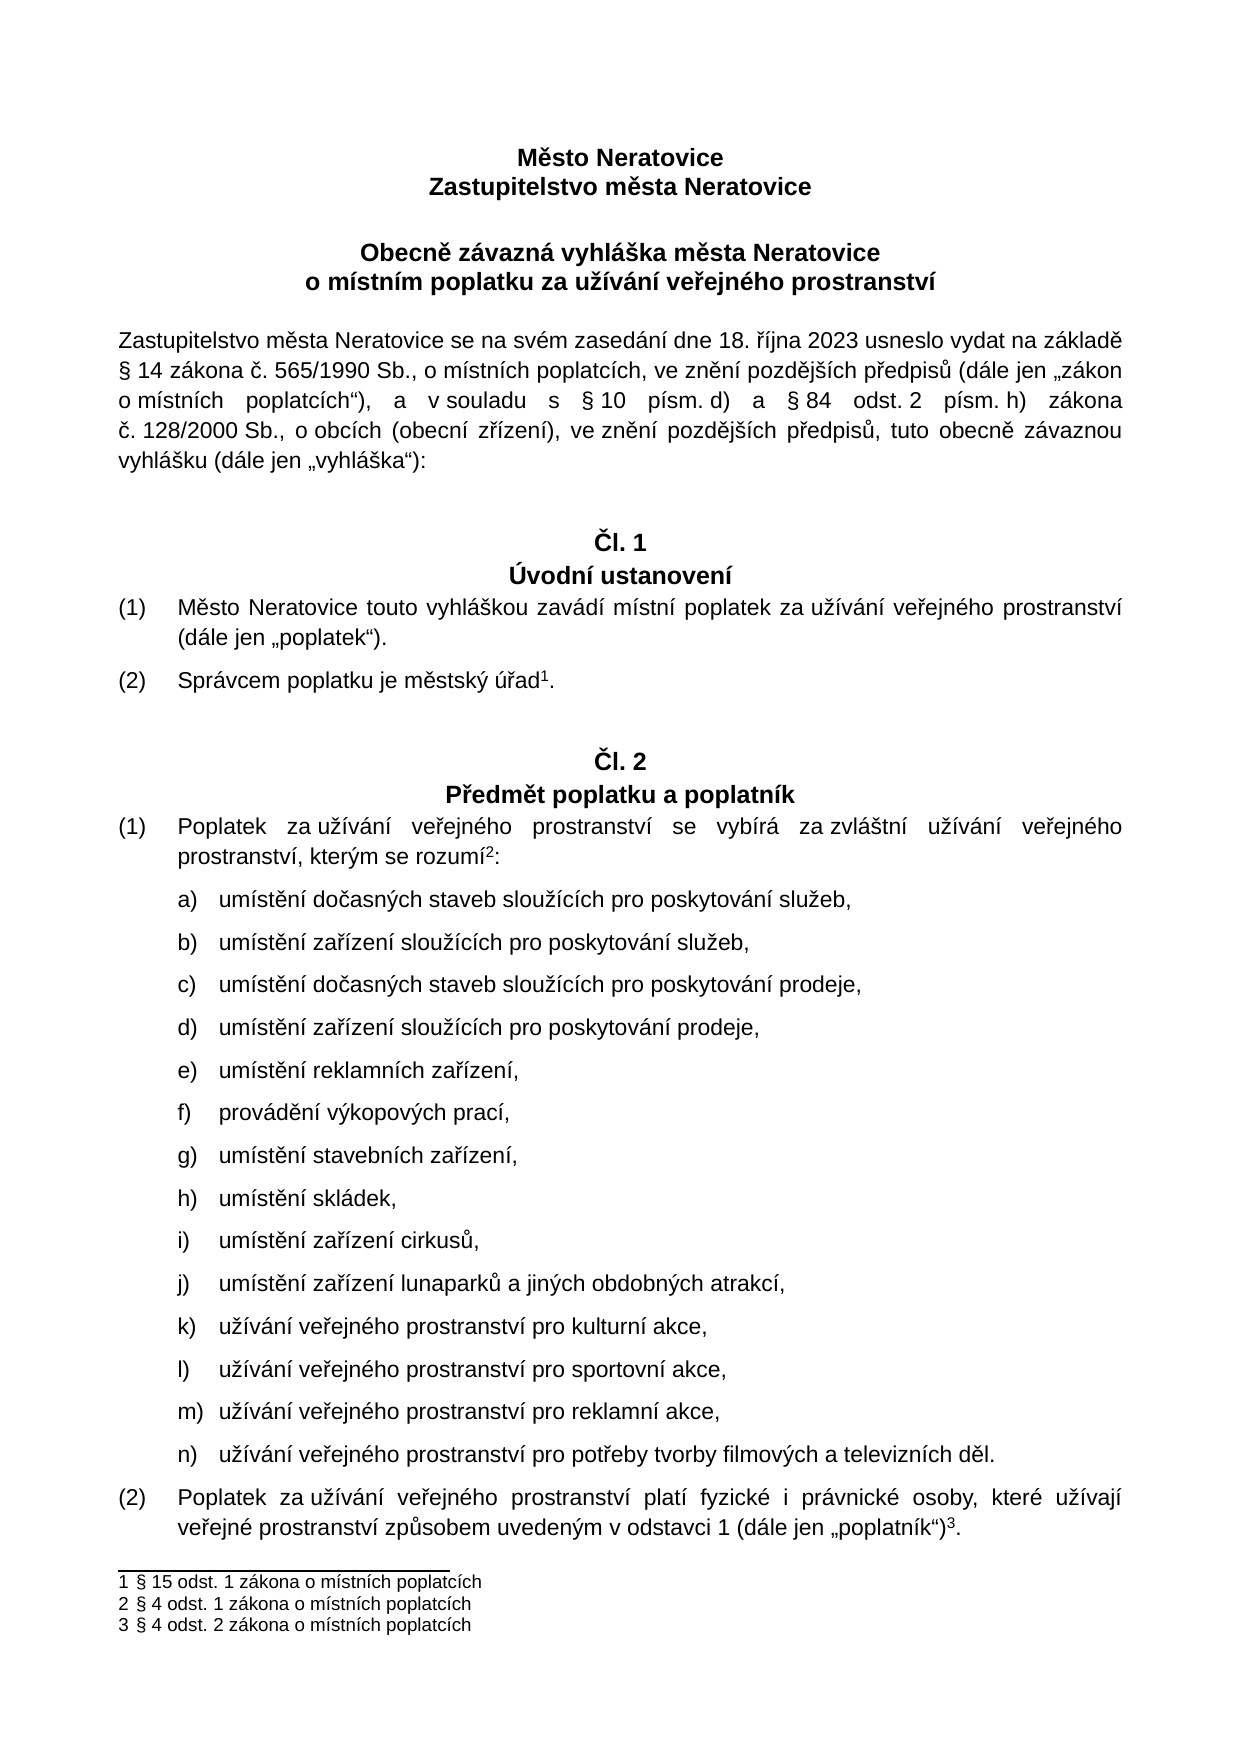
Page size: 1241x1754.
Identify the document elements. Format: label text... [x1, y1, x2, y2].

list Město Neratovice touto vyhláškou zavádí místní poplatek za užívání veřejného prostranství (dále jen „poplatek“). [118, 594, 1122, 650]
list umístění zařízení lunaparků a jiných obdobných atrakcí, [177, 1270, 1122, 1297]
list provádění výkopových prací, [177, 1099, 1122, 1126]
list umístění skládek, [177, 1185, 1122, 1211]
list umístění reklamních zařízení, [177, 1057, 1122, 1083]
list Poplatek za užívání veřejného prostranství se vybírá za zvláštní užívání veřejného prostranství, kterým se rozumí: [118, 813, 1122, 869]
list umístění zařízení sloužících pro poskytování prodeje, [177, 1014, 1122, 1040]
subtitle Obecně závazná vyhláška města Neratovice o místním poplatku za užívání veřejného prostranství [118, 238, 1122, 295]
list umístění dočasných staveb sloužících pro poskytování prodeje, [177, 971, 1122, 998]
list umístění zařízení sloužících pro poskytování služeb, [177, 928, 1122, 955]
list užívání veřejného prostranství pro potřeby tvorby filmových a televizních děl. [177, 1441, 1122, 1467]
subtitle Čl. 2 Předmět poplatku a poplatník [118, 747, 1122, 809]
text Zastupitelstvo města Neratovice se na svém zasedání dne 18. října 2023 usneslo vydat na základě § 14 zákona č. 565/1990 Sb., o místních poplatcích, ve znění pozdějších předpisů (dále jen „zákon o místních poplatcích“), a v souladu s § 10 písm. d) a § 84 odst. 2 písm. h) zákona č. 128/2000 Sb., o obcích (obecní zřízení), ve znění pozdějších předpisů, tuto obecně závaznou vyhlášku (dále jen „vyhláška“): [118, 327, 1122, 474]
list Správcem poplatku je městský úřad. [118, 667, 1122, 693]
text Město Neratovice Zastupitelstvo města Neratovice [118, 143, 1122, 201]
list Poplatek za užívání veřejného prostranství platí fyzické i právnické osoby, které užívají veřejné prostranství způsobem uvedeným v odstavci 1 (dále jen „poplatník“). [118, 1484, 1122, 1540]
list užívání veřejného prostranství pro kulturní akce, [177, 1313, 1122, 1339]
list umístění zařízení cirkusů, [177, 1227, 1122, 1254]
list § 4 odst. 1 zákona o místních poplatcích [118, 1592, 1122, 1614]
list § 4 odst. 2 zákona o místních poplatcích [118, 1614, 1122, 1635]
list umístění stavebních zařízení, [177, 1142, 1122, 1168]
subtitle Čl. 1 Úvodní ustanovení [118, 528, 1122, 589]
list užívání veřejného prostranství pro sportovní akce, [177, 1356, 1122, 1382]
list umístění dočasných staveb sloužících pro poskytování služeb, [177, 886, 1122, 912]
list § 15 odst. 1 zákona o místních poplatcích [118, 1571, 1122, 1592]
list užívání veřejného prostranství pro reklamní akce, [177, 1398, 1122, 1425]
